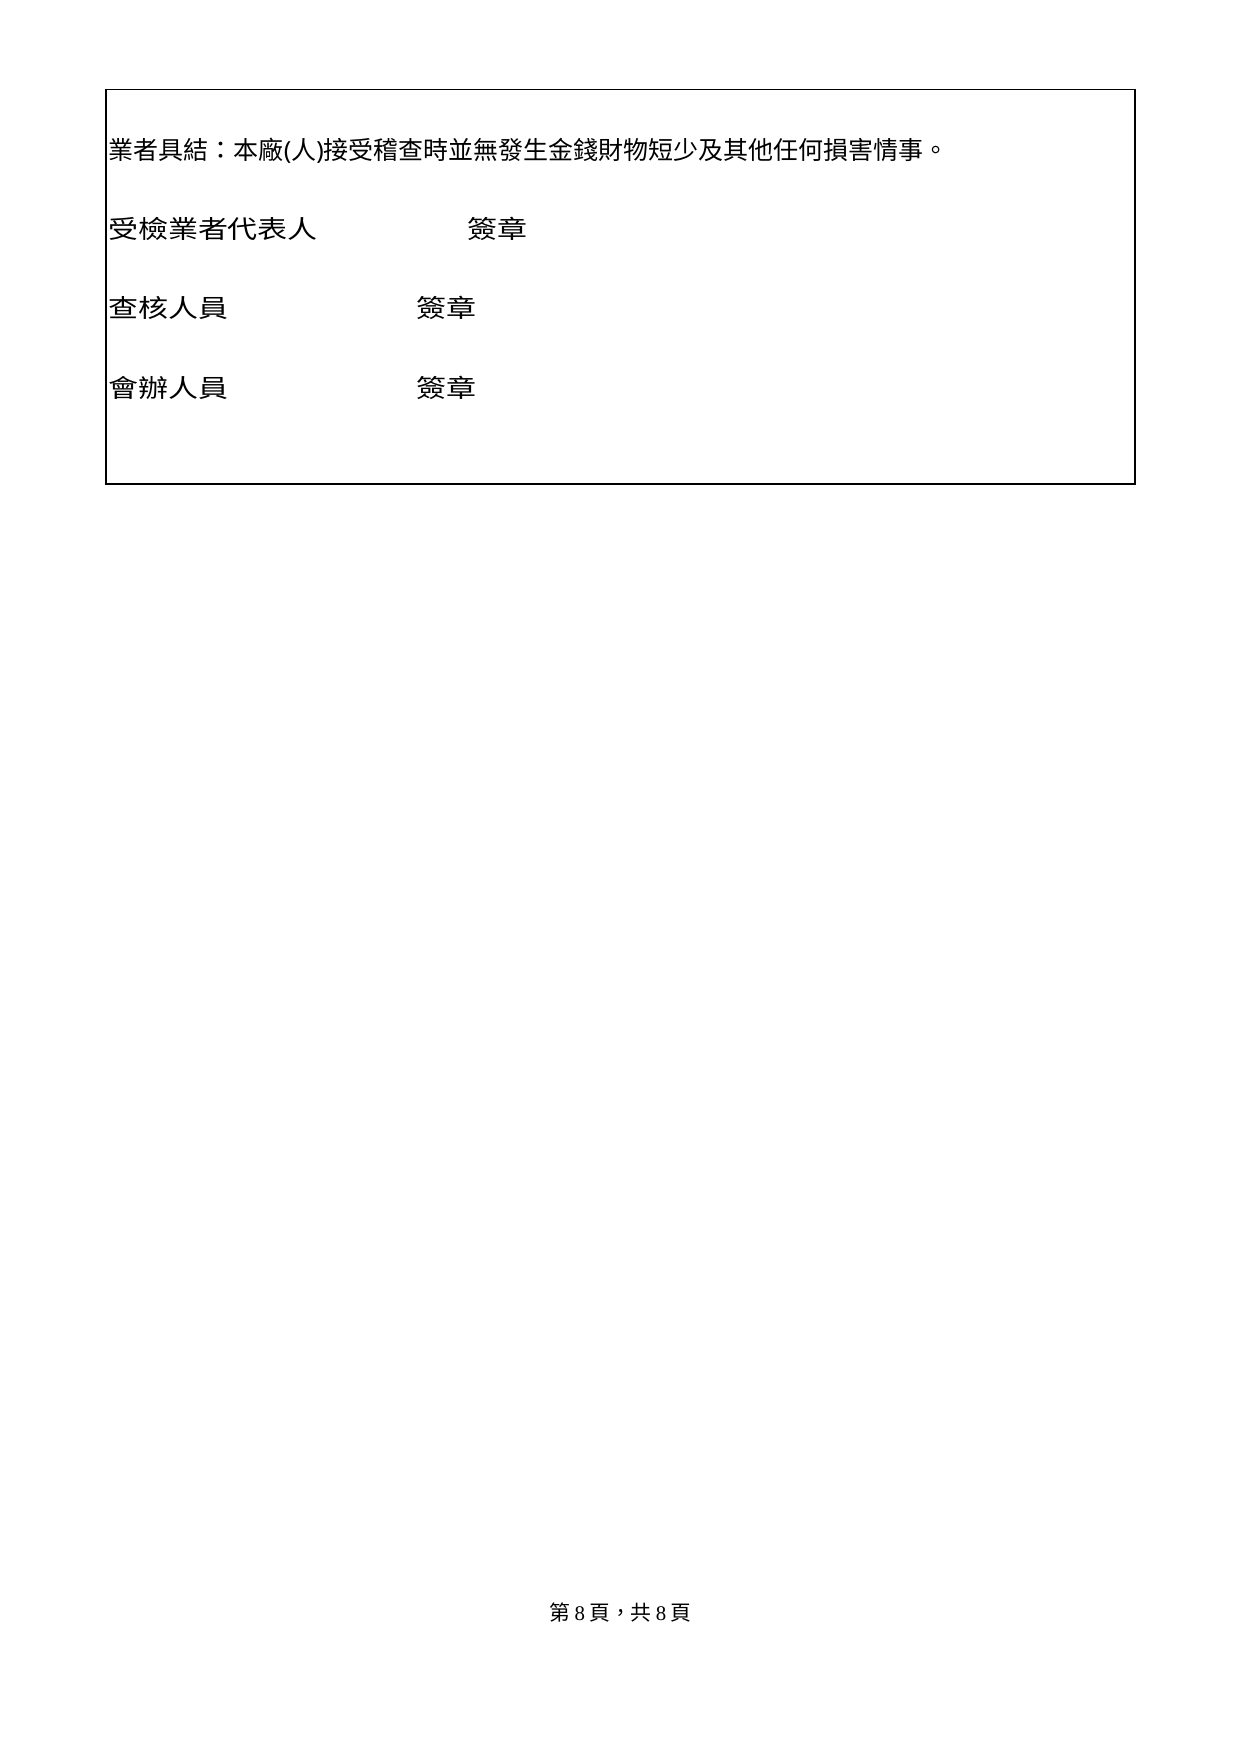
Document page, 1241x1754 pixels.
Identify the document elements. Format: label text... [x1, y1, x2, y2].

table_cell 業者具結：本廠(人)接受稽查時並無發生金錢財物短少及其他任何損害情事。 受檢業者代表人 簽章 查核人員 簽章 會辦人員 簽章 [107, 90, 1134, 483]
